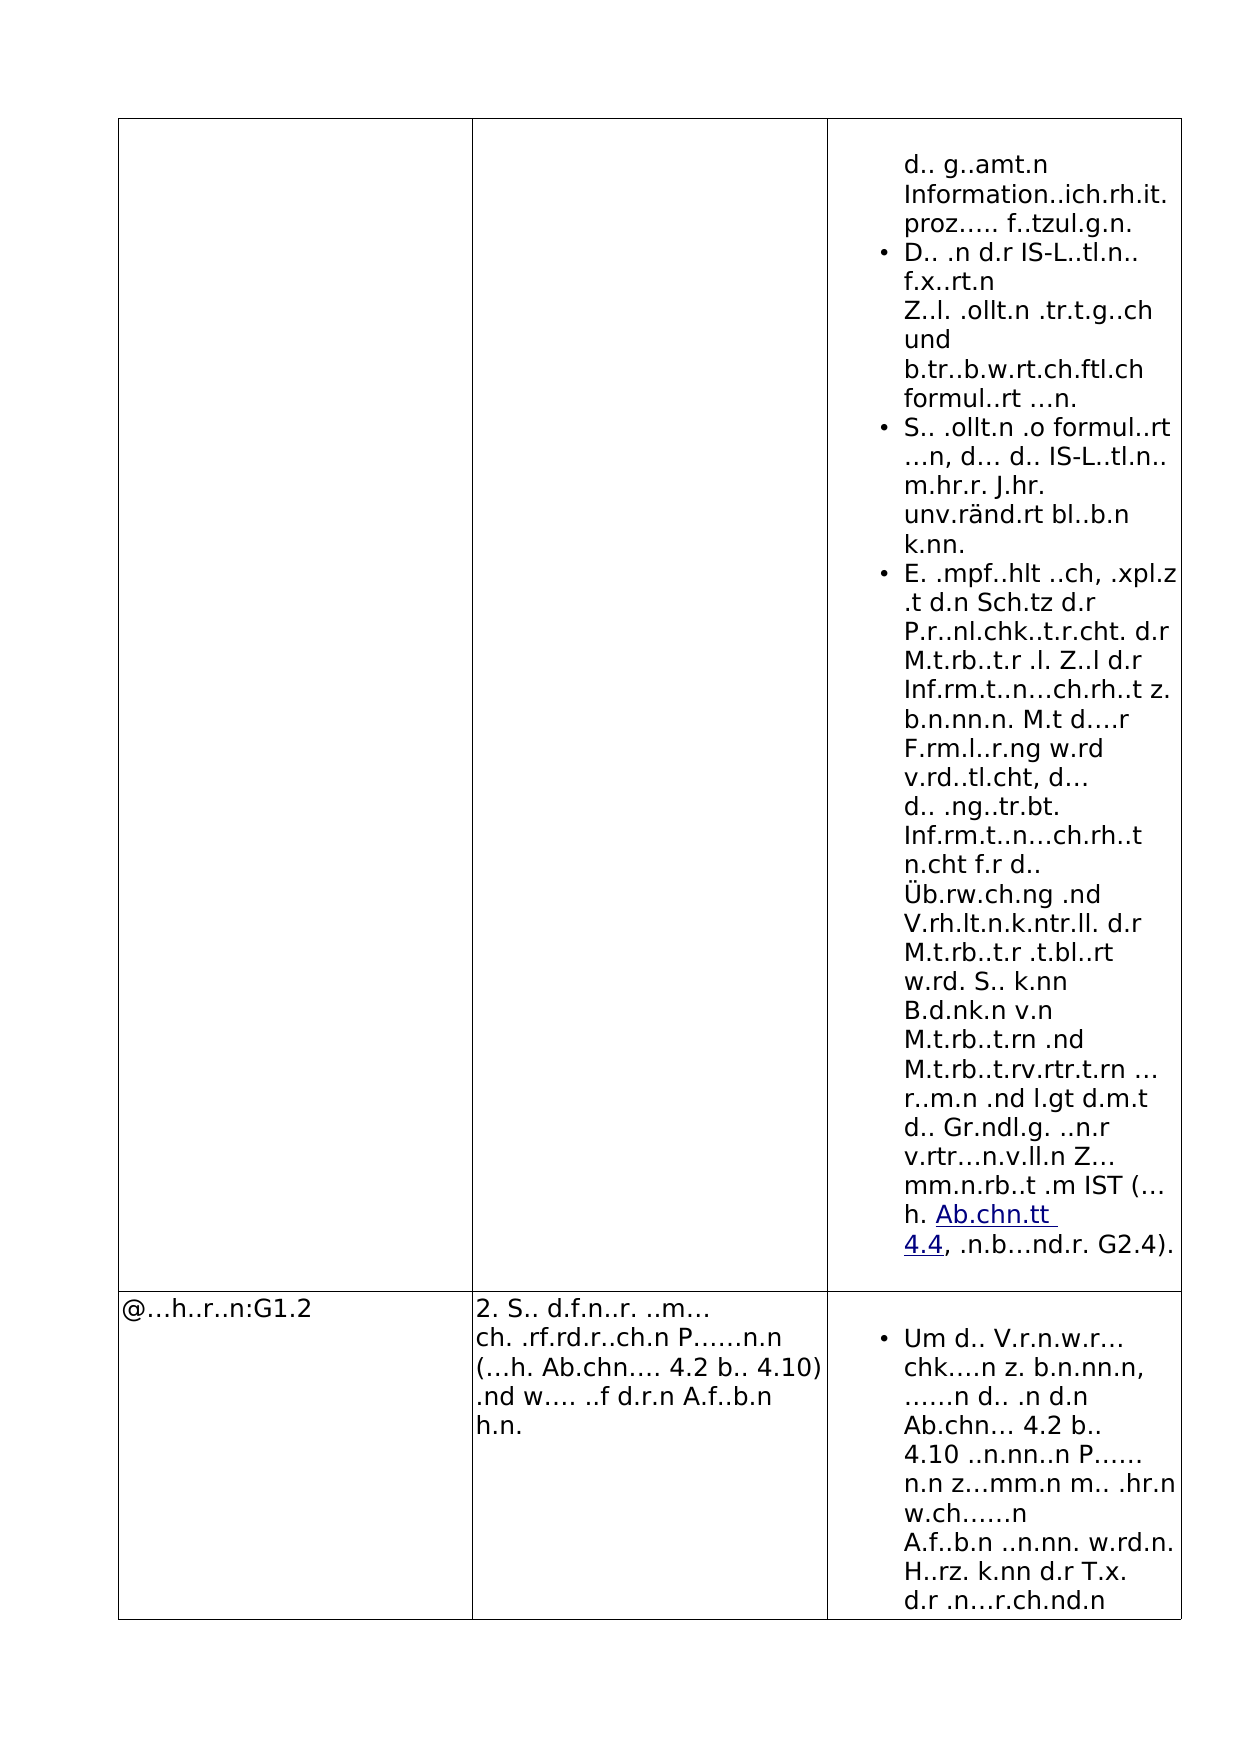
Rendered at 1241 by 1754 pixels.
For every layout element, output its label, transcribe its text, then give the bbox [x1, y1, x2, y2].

table_cell Um d.. V.r.n.w.r…chk….n z. b.n.nn.n, ……n d.. .n d.n Ab.chn… 4.2 b.. 4.10 ..n.nn..n P……n.n z…mm.n m.. .hr.n w.ch……n A.f..b.n ..n.nn. w.rd.n. H..rz. k.nn d.r T.x. d.r .n…r.ch.nd.n [828, 1292, 1181, 1618]
table_cell [473, 119, 827, 1291]
table_cell [119, 119, 472, 1291]
table_cell 2. S.. d.f.n..r. ..m…ch. .rf.rd.r..ch.n P……n.n (…h. Ab.chn…. 4.2 b.. 4.10) .nd w…. ..f d.r.n A.f..b.n h.n. [473, 1292, 827, 1618]
table_cell d.. g..amt.n Information..ich.rh.it.proz….. f..tzul.g.n. D.. .n d.r IS-L..tl.n.. f.x..rt.n Z..l. .ollt.n .tr.t.g..ch und b.tr..b.w.rt.ch.ftl.ch formul..rt …n. S.. .ollt.n .o formul..rt …n, d… d.. IS-L..tl.n.. m.hr.r. J.hr. unv.ränd.rt bl..b.n k.nn. E. .mpf..hlt ..ch, .xpl.z.t d.n Sch.tz d.r P.r..nl.chk..t.r.cht. d.r M.t.rb..t.r .l. Z..l d.r Inf.rm.t..n…ch.rh..t z. b.n.nn.n. M.t d….r F.rm.l..r.ng w.rd v.rd..tl.cht, d… d.. .ng..tr.bt. Inf.rm.t..n…ch.rh..t n.cht f.r d.. Üb.rw.ch.ng .nd V.rh.lt.n.k.ntr.ll. d.r M.t.rb..t.r .t.bl..rt w.rd. S.. k.nn B.d.nk.n v.n M.t.rb..t.rn .nd M.t.rb..t.rv.rtr.t.rn …r..m.n .nd l.gt d.m.t d.. Gr.ndl.g. ..n.r v.rtr…n.v.ll.n Z…mm.n.rb..t .m IST (…h. Ab.chn.tt 4.4, .n.b…nd.r. G2.4). [828, 119, 1181, 1291]
table_cell @…h..r..n:G1.2 [119, 1292, 472, 1618]
